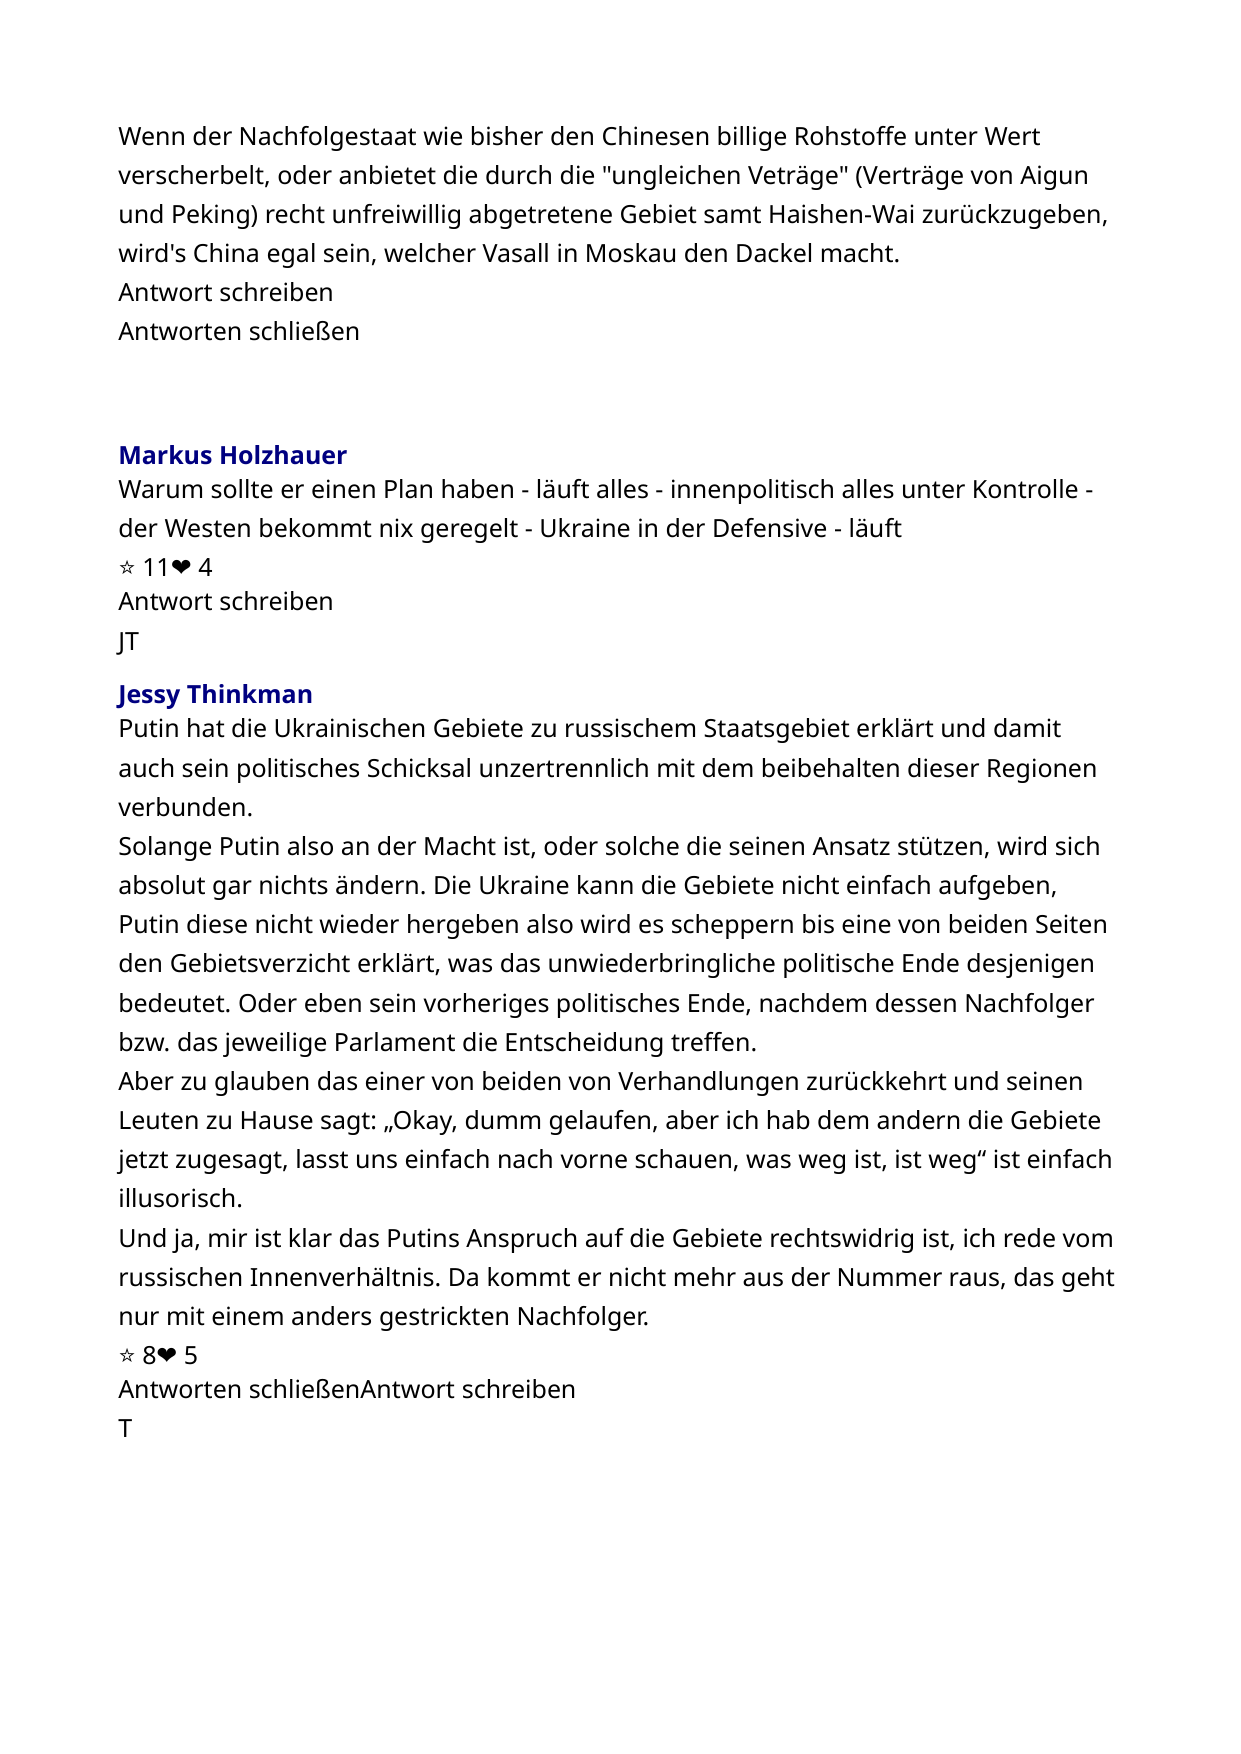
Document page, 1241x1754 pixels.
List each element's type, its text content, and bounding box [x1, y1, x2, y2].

text Solange Putin also an der Macht ist, oder solche die seinen Ansatz stützen, wird sich absolut gar nichts ändern. Die Ukraine kann die Gebiete nicht einfach aufgeben, Putin diese nicht wieder hergeben also wird es scheppern bis eine von beiden Seiten den Gebietsverzicht erklärt, was das unwiederbringliche politische Ende desjenigen bedeutet. Oder eben sein vorheriges politisches Ende, nachdem dessen Nachfolger bzw. das jeweilige Parlament die Entscheidung treffen. [118, 828, 1122, 1058]
text Aber zu glauben das einer von beiden von Verhandlungen zurückkehrt und seinen Leuten zu Hause sagt: „Okay, dumm gelaufen, aber ich hab dem andern die Gebiete jetzt zugesagt, lasst uns einfach nach vorne schauen, was weg ist, ist weg“ ist einfach illusorisch. [118, 1063, 1122, 1215]
text T [118, 1411, 1122, 1445]
text Wenn der Nachfolgestaat wie bisher den Chinesen billige Rohstoffe unter Wert verscherbelt, oder anbietet die durch die "ungleichen Veträge" (Verträge von Aigun und Peking) recht unfreiwillig abgetretene Gebiet samt Haishen-Wai zurückzugeben, wird's China egal sein, welcher Vasall in Moskau den Dackel macht. [118, 118, 1122, 270]
subtitle Jessy Thinkman [118, 677, 1122, 711]
text Antwort schreiben [118, 584, 1122, 618]
text Putin hat die Ukrainischen Gebiete zu russischem Staatsgebiet erklärt und damit auch sein politisches Schicksal unzertrennlich mit dem beibehalten dieser Regionen verbunden. [118, 711, 1122, 823]
text JT [118, 623, 1122, 657]
subtitle Markus Holzhauer [118, 438, 1122, 472]
text Und ja, mir ist klar das Putins Anspruch auf die Gebiete rechtswidrig ist, ich rede vom russischen Innenverhältnis. Da kommt er nicht mehr aus der Nummer raus, das geht nur mit einem anders gestrickten Nachfolger. [118, 1220, 1122, 1333]
text Antwort schreiben [118, 275, 1122, 309]
text ⭐️ 8❤️ 5 [118, 1338, 1122, 1372]
text Antworten schließenAntwort schreiben [118, 1372, 1122, 1406]
text Antworten schließen [118, 314, 1122, 348]
text Warum sollte er einen Plan haben - läuft alles - innenpolitisch alles unter Kontrolle - der Westen bekommt nix geregelt - Ukraine in der Defensive - läuft [118, 472, 1122, 545]
text ⭐️ 11❤️ 4 [118, 550, 1122, 584]
